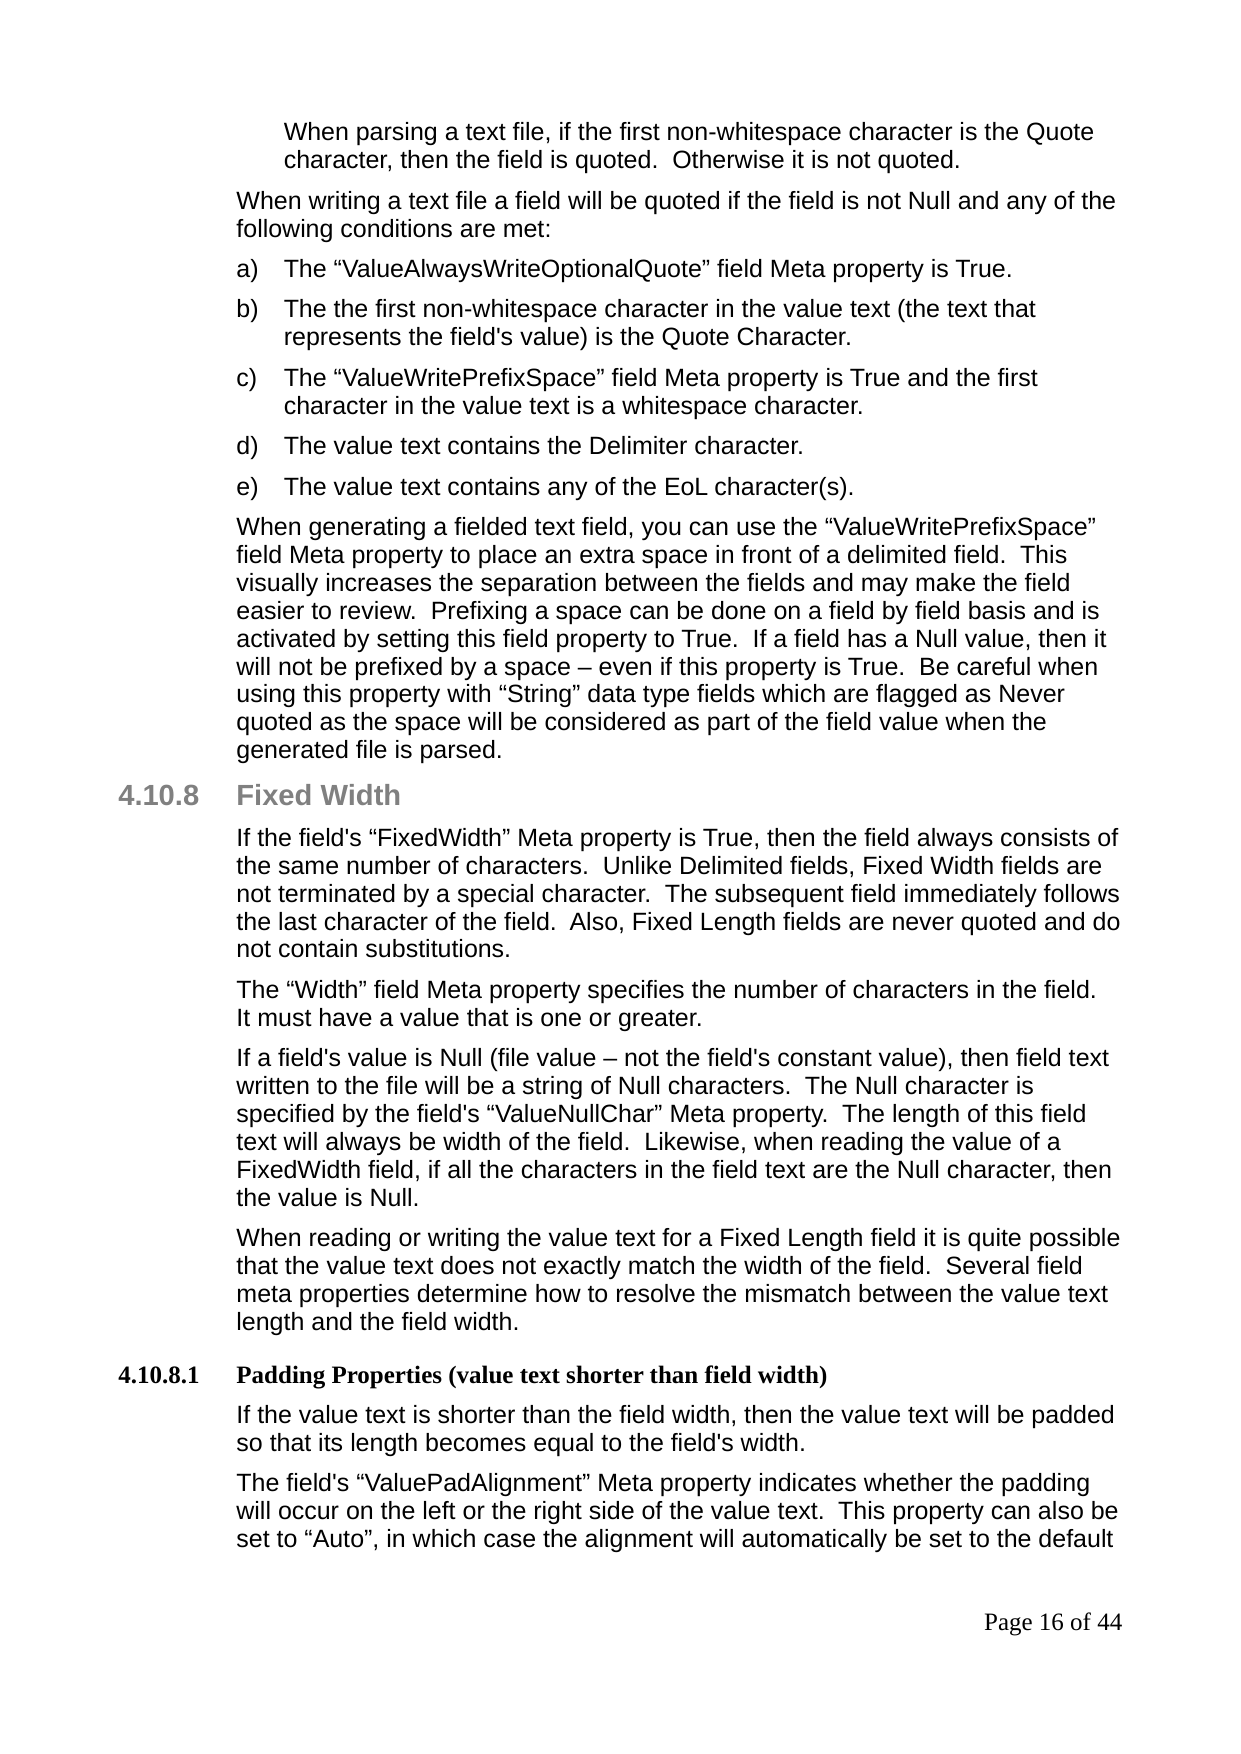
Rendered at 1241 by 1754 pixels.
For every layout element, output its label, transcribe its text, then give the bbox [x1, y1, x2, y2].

text If a field's value is Null (file value – not the field's constant value), then field text written to the file will be a string of Null characters. The Null character is specified by the field's “ValueNullChar” Meta property. The length of this field text will always be width of the field. Likewise, when reading the value of a FixedWidth field, if all the characters in the field text are the Null character, then the value is Null. [236, 1044, 1122, 1212]
text If the value text is shorter than the field width, then the value text will be padded so that its length becomes equal to the field's width. [236, 1401, 1122, 1457]
list The value text contains the Delimiter character. [236, 432, 1122, 460]
list The “ValueWritePrefixSpace” field Meta property is True and the first character in the value text is a whitespace character. [236, 363, 1122, 419]
subtitle Fixed Width [118, 778, 1122, 811]
list When parsing a text file, if the first non-whitespace character is the Quote character, then the field is quoted. Otherwise it is not quoted. [236, 118, 1122, 174]
text When generating a fielded text field, you can use the “ValueWritePrefixSpace” field Meta property to place an extra space in front of a delimited field. This visually increases the separation between the fields and may make the field easier to review. Prefixing a space can be done on a field by field basis and is activated by setting this field property to True. If a field has a Null value, then it will not be prefixed by a space – even if this property is True. Be careful when using this property with “String” data type fields which are flagged as Never quoted as the space will be considered as part of the field value when the generated file is parsed. [236, 513, 1122, 764]
list The “ValueAlwaysWriteOptionalQuote” field Meta property is True. [236, 255, 1122, 283]
list The value text contains any of the EoL character(s). [236, 472, 1122, 500]
text The field's “ValuePadAlignment” Meta property indicates whether the padding will occur on the left or the right side of the value text. This property can also be set to “Auto”, in which case the alignment will automatically be set to the default [236, 1469, 1122, 1553]
text When reading or writing the value text for a Fixed Length field it is quite possible that the value text does not exactly match the width of the field. Several field meta properties determine how to resolve the mismatch between the value text length and the field width. [236, 1224, 1122, 1336]
subtitle Padding Properties (value text shorter than field width) [118, 1361, 1122, 1388]
list The the first non-whitespace character in the value text (the text that represents the field's value) is the Quote Character. [236, 295, 1122, 351]
text If the field's “FixedWidth” Meta property is True, then the field always consists of the same number of characters. Unlike Delimited fields, Fixed Width fields are not terminated by a special character. The subsequent field immediately follows the last character of the field. Also, Fixed Length fields are never quoted and do not contain substitutions. [236, 824, 1122, 963]
text The “Width” field Meta property specifies the number of characters in the field. It must have a value that is one or greater. [236, 976, 1122, 1032]
text When writing a text file a field will be quoted if the field is not Null and any of the following conditions are met: [236, 186, 1122, 242]
